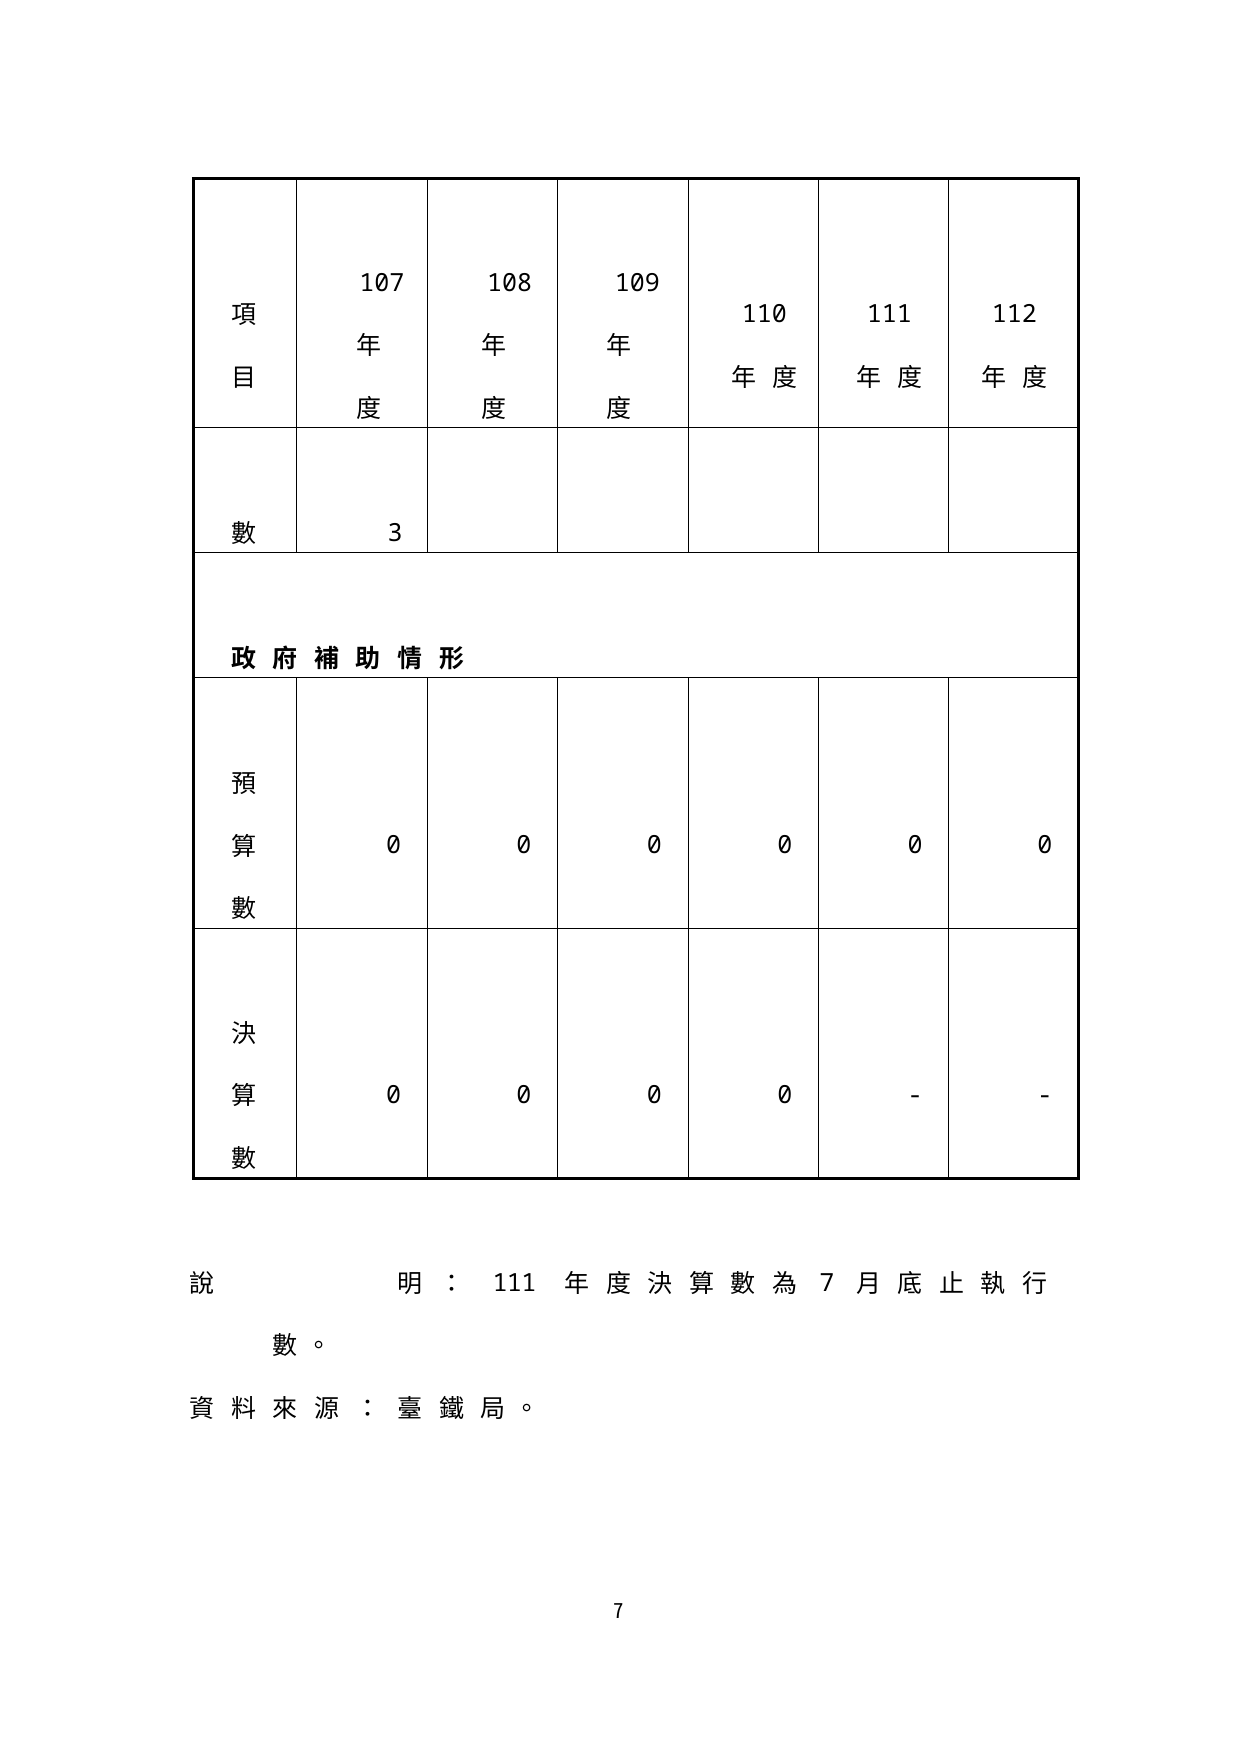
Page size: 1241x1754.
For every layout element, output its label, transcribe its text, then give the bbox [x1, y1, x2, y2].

table_cell 3 [297, 428, 427, 552]
table_cell 決算數 [195, 929, 296, 1177]
table_cell 預算數 [195, 678, 296, 928]
table_cell 0 [819, 678, 948, 928]
table_cell 0 [558, 929, 688, 1177]
table_header 111年度 [819, 180, 948, 427]
table_header 109年度 [558, 180, 688, 427]
table_cell [558, 428, 688, 552]
table_cell [428, 428, 557, 552]
table_header 108年度 [428, 180, 557, 427]
table_cell 0 [558, 678, 688, 928]
table_cell 0 [949, 678, 1077, 928]
table_cell [689, 428, 818, 552]
table_cell - [949, 929, 1077, 1177]
table_cell 0 [428, 929, 557, 1177]
table_header 項目 [195, 180, 296, 427]
table_header 112年度 [949, 180, 1077, 427]
table_cell 0 [297, 678, 427, 928]
table_cell - [819, 929, 948, 1177]
table_cell 政府補助情形 [195, 553, 1077, 677]
table_cell - [949, 428, 1077, 552]
text 說 明：111年度決算數為7月底止執行數。 [181, 1240, 1056, 1365]
table_cell 0 [428, 678, 557, 928]
table_cell 0 [689, 929, 818, 1177]
table_header 110年度 [689, 180, 818, 427]
text 資料來源：臺鐵局。 [181, 1365, 1056, 1427]
table_cell [819, 428, 948, 552]
table_cell 0 [689, 678, 818, 928]
table_cell 0 [297, 929, 427, 1177]
table_header 107年度 [297, 180, 427, 427]
table_cell 數 [195, 428, 296, 552]
